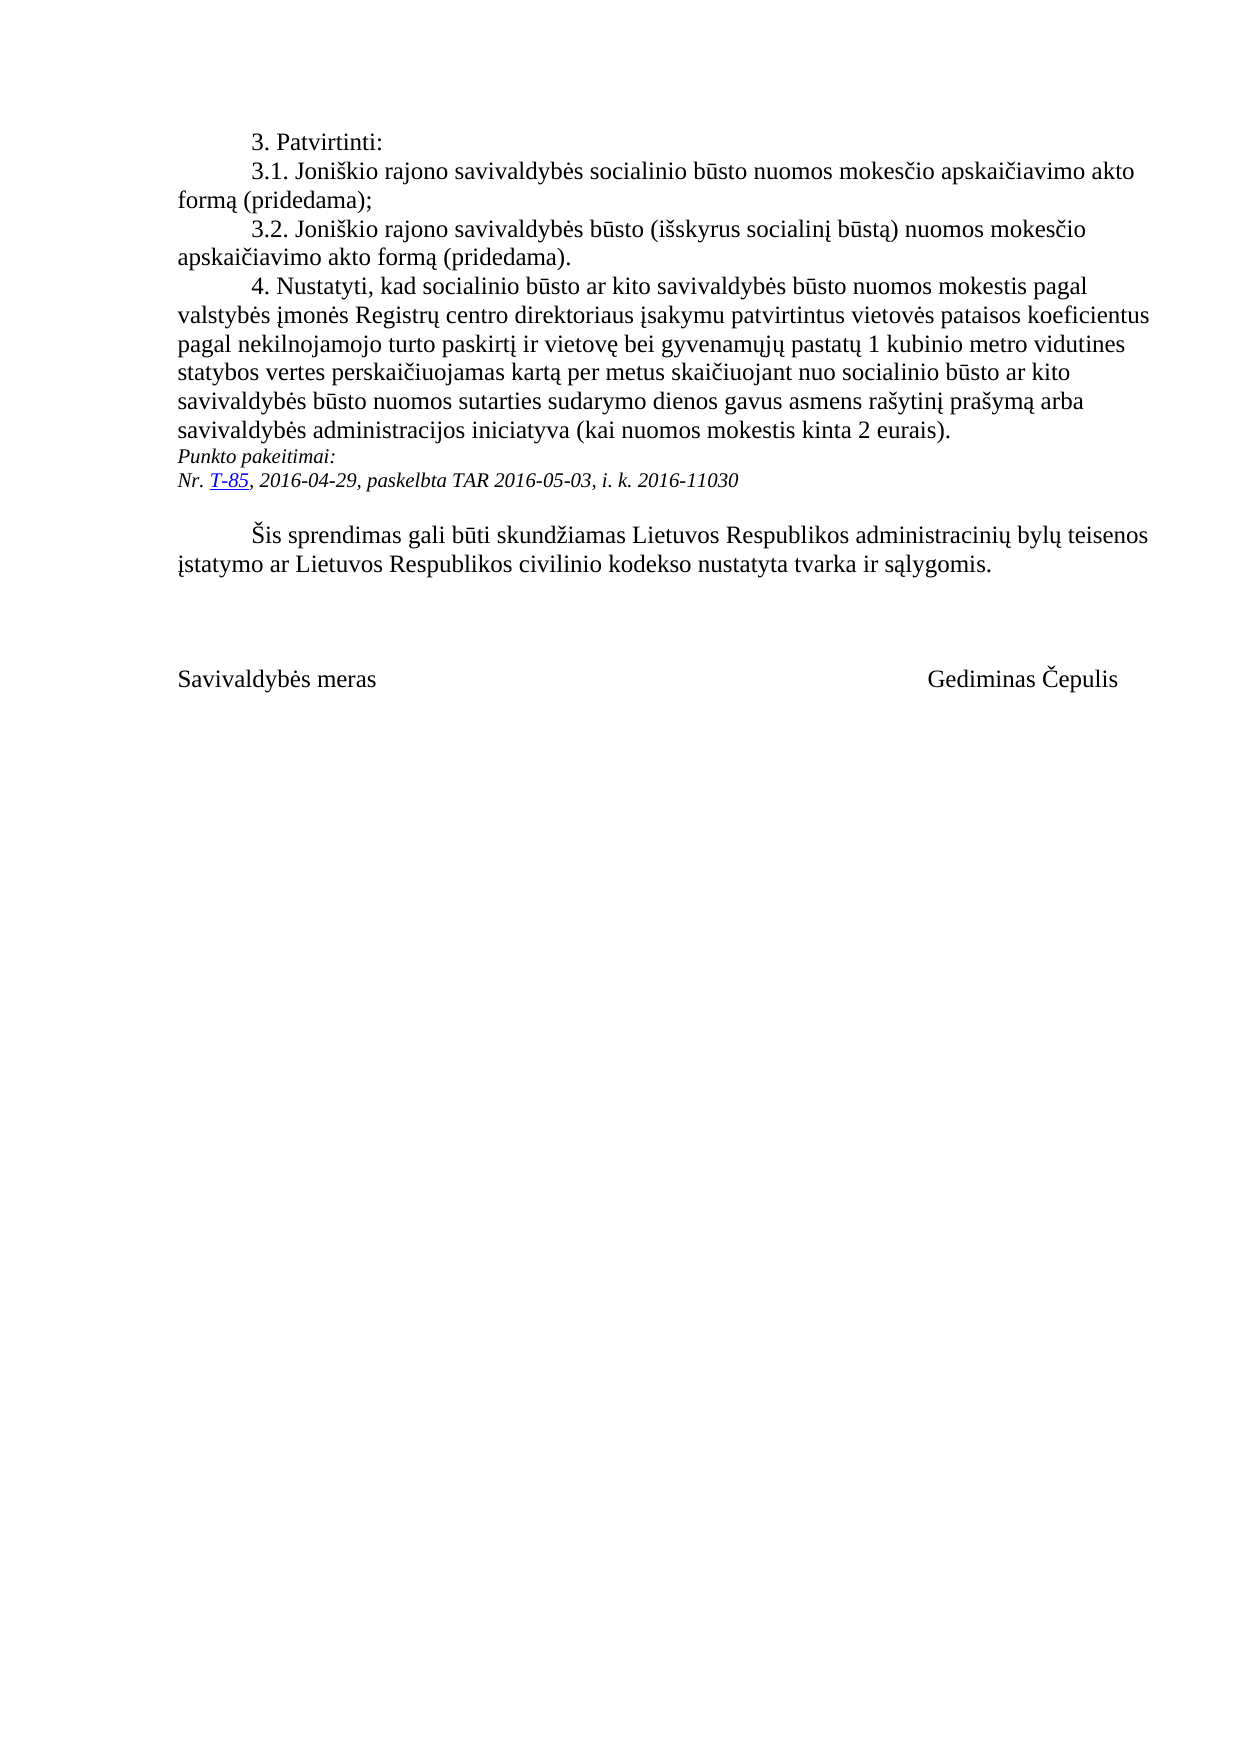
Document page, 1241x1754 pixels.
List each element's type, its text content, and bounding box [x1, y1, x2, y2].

text 3.2. Joniškio rajono savivaldybės būsto (išskyrus socialinį būstą) nuomos mokesčio apskaičiavimo akto formą (pridedama). [177, 214, 1181, 271]
text 3.1. Joniškio rajono savivaldybės socialinio būsto nuomos mokesčio apskaičiavimo akto formą (pridedama); [177, 156, 1181, 214]
text Šis sprendimas gali būti skundžiamas Lietuvos Respublikos administracinių bylų teisenos įstatymo ar Lietuvos Respublikos civilinio kodekso nustatyta tvarka ir sąlygomis. [177, 521, 1181, 578]
text Punkto pakeitimai: [177, 444, 1181, 468]
text 3. Patvirtinti: [177, 127, 1181, 156]
text 4. Nustatyti, kad socialinio būsto ar kito savivaldybės būsto nuomos mokestis pagal valstybės įmonės Registrų centro direktoriaus įsakymu patvirtintus vietovės pataisos koeficientus pagal nekilnojamojo turto paskirtį ir vietovę bei gyvenamųjų pastatų 1 kubinio metro vidutines statybos vertes perskaičiuojamas kartą per metus skaičiuojant nuo socialinio būsto ar kito savivaldybės būsto nuomos sutarties sudarymo dienos gavus asmens rašytinį prašymą arba savivaldybės administracijos iniciatyva (kai nuomos mokestis kinta 2 eurais). [177, 271, 1181, 444]
text Nr. T-85, 2016-04-29, paskelbta TAR 2016-05-03, i. k. 2016-11030 [177, 468, 1181, 492]
text Savivaldybės meras Gediminas Čepulis [177, 664, 1181, 693]
